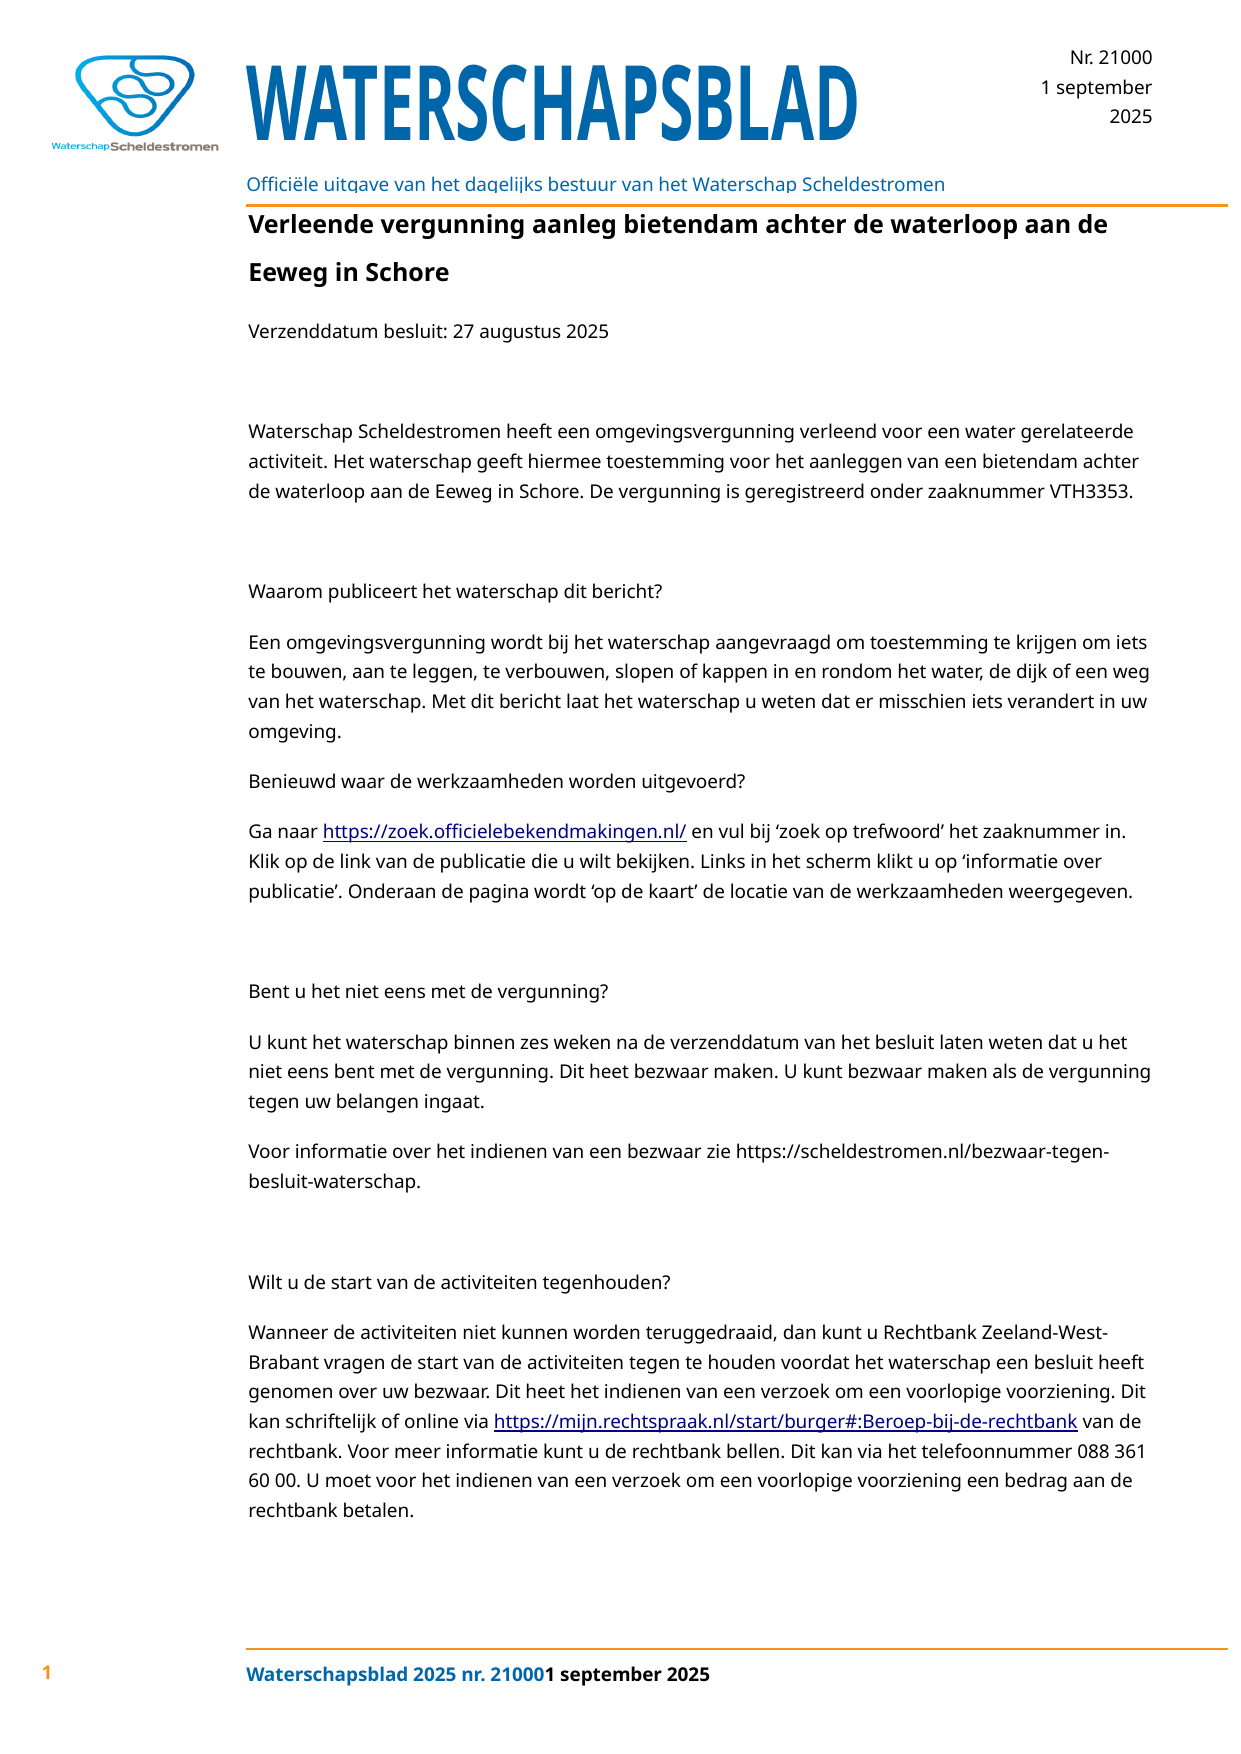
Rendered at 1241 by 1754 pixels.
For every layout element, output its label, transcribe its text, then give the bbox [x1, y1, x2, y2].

text U kunt het waterschap binnen zes weken na de verzenddatum van het besluit laten weten dat u het niet eens bent met de vergunning. Dit heet bezwaar maken. U kunt bezwaar maken als de vergunning tegen uw belangen ingaat. [248, 1029, 1152, 1114]
text Wanneer de activiteiten niet kunnen worden teruggedraaid, dan kunt u Rechtbank Zeeland-West-Brabant vragen de start van de activiteiten tegen te houden voordat het waterschap een besluit heeft genomen over uw bezwaar. Dit heet het indienen van een verzoek om een voorlopige voorziening. Dit kan schriftelijk of online via https://mijn.rechtspraak.nl/start/burger#:Beroep-bij-de-rechtbank van de rechtbank. Voor meer informatie kunt u de rechtbank bellen. Dit kan via het telefoonnummer 088 361 60 00. U moet voor het indienen van een verzoek om een voorlopige voorziening een bedrag aan de rechtbank betalen. [248, 1319, 1152, 1523]
text Waterschap Scheldestromen heeft een omgevingsvergunning verleend voor een water gerelateerde activiteit. Het waterschap geeft hiermee toestemming voor het aanleggen van een bietendam achter de waterloop aan de Eeweg in Schore. De vergunning is geregistreerd onder zaaknummer VTH3353. [248, 419, 1152, 504]
text Verzenddatum besluit: 27 augustus 2025 [248, 318, 1152, 344]
text Wilt u de start van de activiteiten tegenhouden? [248, 1269, 1152, 1295]
text Bent u het niet eens met de vergunning? [248, 979, 1152, 1004]
text Benieuwd waar de werkzaamheden worden uitgevoerd? [248, 768, 1152, 794]
text Waarom publiceert het waterschap dit bericht? [248, 579, 1152, 604]
text Ga naar https://zoek.officielebekendmakingen.nl/ en vul bij ‘zoek op trefwoord’ het zaaknummer in. Klik op de link van de publicatie die u wilt bekijken. Links in het scherm klikt u op ‘informatie over publicatie’. Onderaan de pagina wordt ‘op de kaart’ de locatie van de werkzaamheden weergegeven. [248, 819, 1152, 904]
text Voor informatie over het indienen van een bezwaar zie https://scheldestromen.nl/bezwaar-tegen-besluit-waterschap. [248, 1139, 1152, 1194]
picture [41, 47, 231, 172]
text Een omgevingsvergunning wordt bij het waterschap aangevraagd om toestemming te krijgen om iets te bouwen, aan te leggen, te verbouwen, slopen of kappen in en rondom het water, de dijk of een weg van het waterschap. Met dit bericht laat het waterschap u weten dat er misschien iets verandert in uw omgeving. [248, 629, 1152, 744]
text Verleende vergunning aanleg bietendam achter de waterloop aan de Eeweg in Schore [248, 207, 1152, 288]
